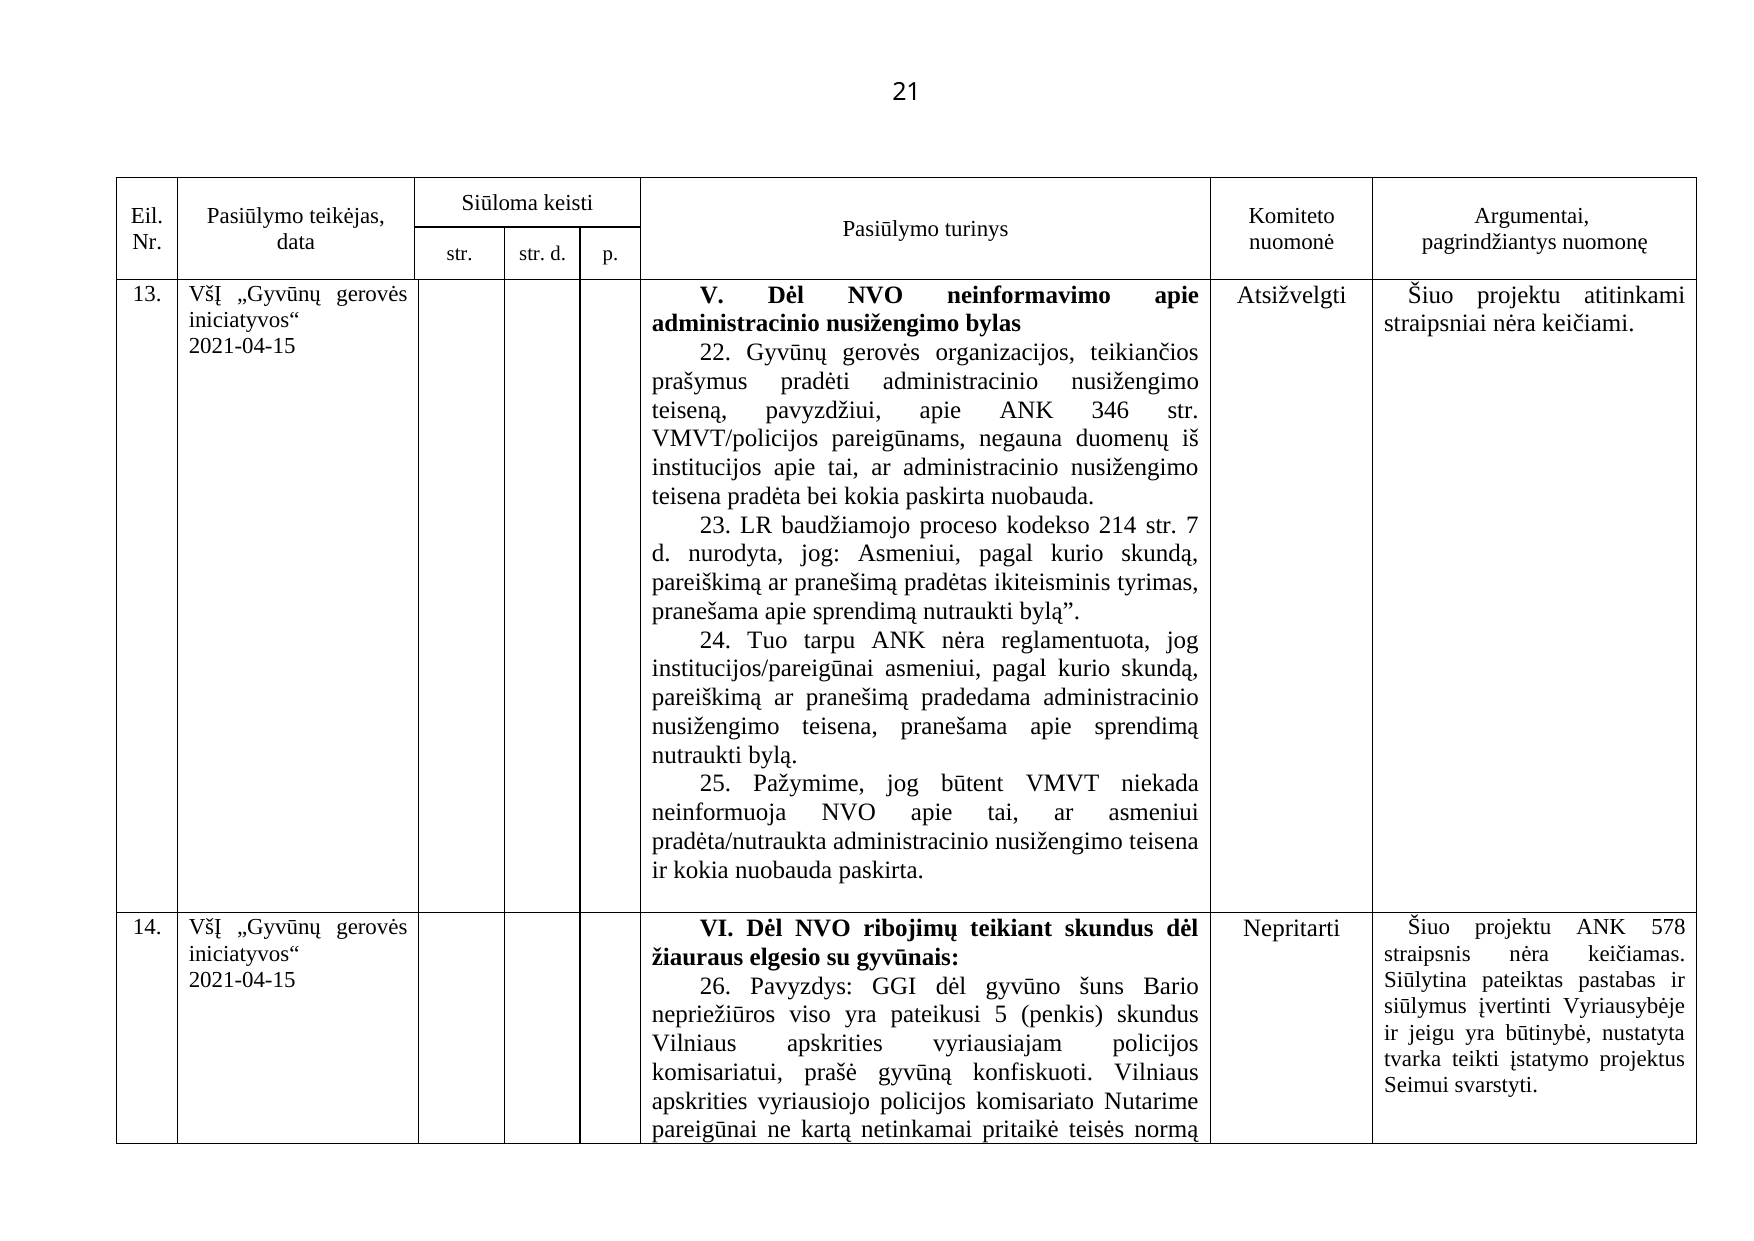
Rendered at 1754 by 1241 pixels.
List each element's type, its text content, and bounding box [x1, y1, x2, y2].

table_cell p. [581, 228, 640, 279]
table_cell [505, 913, 579, 1143]
table_cell VI. Dėl NVO ribojimų teikiant skundus dėl žiauraus elgesio su gyvūnais: 26. Pavyzdys: GGI dėl gyvūno šuns Bario nepriežiūros viso yra pateikusi 5 (penkis) skundus Vilniaus apskrities vyriausiajam policijos komisariatui, prašė gyvūną konfiskuoti. Vilniaus apskrities vyriausiojo policijos komisariato Nutarime pareigūnai ne kartą netinkamai pritaikė teisės normą [641, 913, 1210, 1143]
table_cell [505, 280, 579, 912]
table_header Komiteto nuomonė [1211, 178, 1372, 279]
table_cell Šiuo projektu atitinkami straipsniai nėra keičiami. [1373, 280, 1696, 912]
table_cell Nepritarti [1211, 913, 1372, 1143]
table_cell VšĮ „Gyvūnų gerovės iniciatyvos“ 2021-04-15 [178, 913, 418, 1143]
table_header Pasiūlymo turinys [641, 178, 1210, 279]
table_cell 14. [117, 913, 177, 1143]
table_header Siūloma keisti [415, 178, 640, 226]
table_header Argumentai, pagrindžiantys nuomonę [1373, 178, 1696, 279]
table_header Pasiūlymo teikėjas, data [178, 178, 414, 279]
table_cell [419, 280, 504, 912]
table_cell V. Dėl NVO neinformavimo apie administracinio nusižengimo bylas 22. Gyvūnų gerovės organizacijos, teikiančios prašymus pradėti administracinio nusižengimo teiseną, pavyzdžiui, apie ANK 346 str. VMVT/policijos pareigūnams, negauna duomenų iš institucijos apie tai, ar administracinio nusižengimo teisena pradėta bei kokia paskirta nuobauda. 23. LR baudžiamojo proceso kodekso 214 str. 7 d. nurodyta, jog: Asmeniui, pagal kurio skundą, pareiškimą ar pranešimą pradėtas ikiteisminis tyrimas, pranešama apie sprendimą nutraukti bylą”. 24. Tuo tarpu ANK nėra reglamentuota, jog institucijos/pareigūnai asmeniui, pagal kurio skundą, pareiškimą ar pranešimą pradedama administracinio nusižengimo teisena, pranešama apie sprendimą nutraukti bylą. 25. Pažymime, jog būtent VMVT niekada neinformuoja NVO apie tai, ar asmeniui pradėta/nutraukta administracinio nusižengimo teisena ir kokia nuobauda paskirta. [641, 280, 1210, 912]
table_cell [581, 280, 640, 912]
table_cell str. d. [505, 228, 579, 279]
table_cell Šiuo projektu ANK 578 straipsnis nėra keičiamas. Siūlytina pateiktas pastabas ir siūlymus įvertinti Vyriausybėje ir jeigu yra būtinybė, nustatyta tvarka teikti įstatymo projektus Seimui svarstyti. [1373, 913, 1696, 1143]
table_cell [581, 913, 640, 1143]
table_cell str. [415, 228, 504, 279]
table_cell VšĮ „Gyvūnų gerovės iniciatyvos“ 2021-04-15 [178, 280, 418, 912]
table_cell [419, 913, 504, 1143]
table_cell Atsižvelgti [1211, 280, 1372, 912]
table_cell 13. [117, 280, 177, 912]
table_header Eil. Nr. [117, 178, 177, 279]
